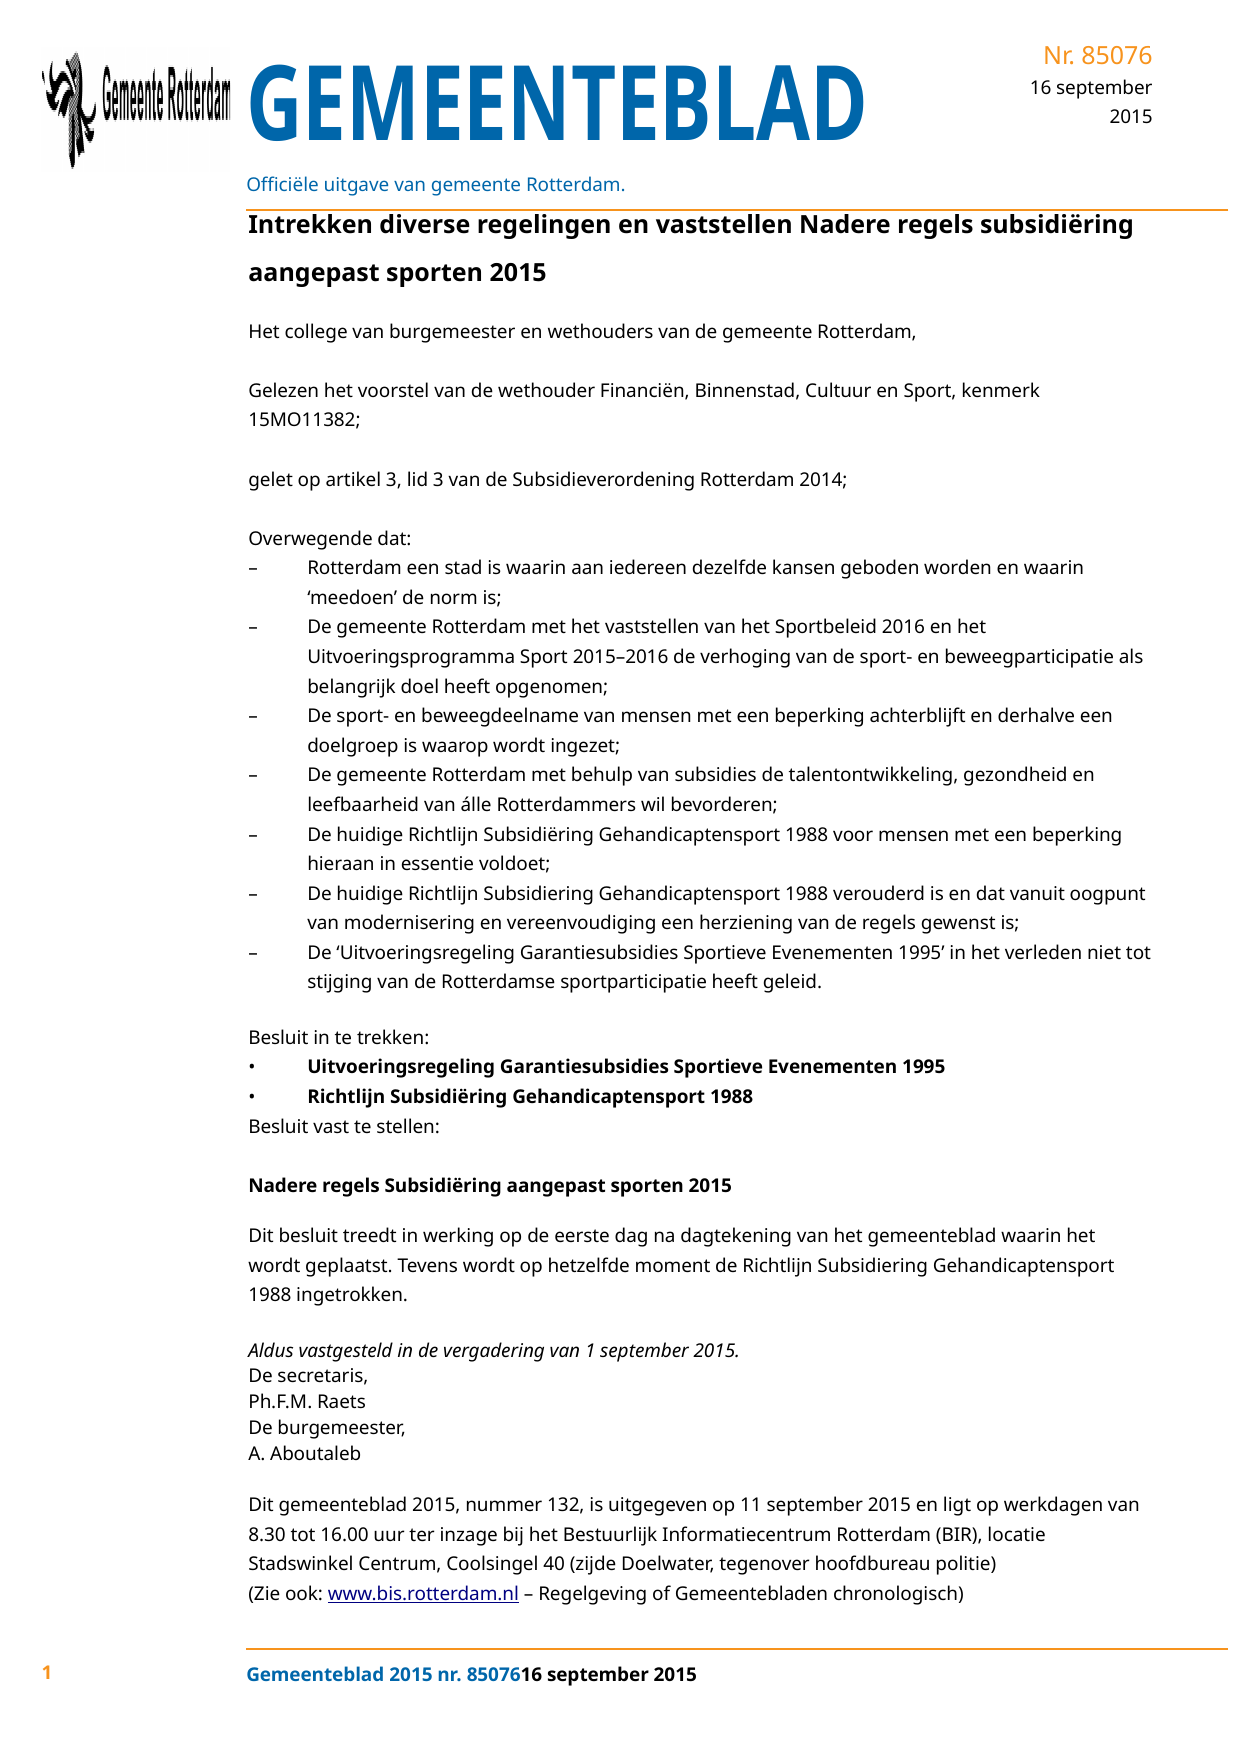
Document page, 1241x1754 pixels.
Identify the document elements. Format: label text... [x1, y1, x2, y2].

text A. Aboutaleb [248, 1440, 1152, 1466]
text (Zie ook: www.bis.rotterdam.nl – Regelgeving of Gemeentebladen chronologisch) [248, 1580, 1152, 1606]
text De burgemeester, [248, 1414, 1152, 1440]
list De huidige Richtlijn Subsidiering Gehandicaptensport 1988 verouderd is en dat vanuit oogpunt van modernisering en vereenvoudiging een herziening van de regels gewenst is; [248, 880, 1152, 935]
list De sport- en beweegdeelname van mensen met een beperking achterblijft en derhalve een doelgroep is waarop wordt ingezet; [248, 702, 1152, 758]
text Intrekken diverse regelingen en vaststellen Nadere regels subsidiëring aangepast sporten 2015 [248, 211, 1152, 288]
text Gelezen het voorstel van de wethouder Financiën, Binnenstad, Cultuur en Sport, kenmerk 15MO11382; [248, 377, 1152, 432]
list Uitvoeringsregeling Garantiesubsidies Sportieve Evenementen 1995 [248, 1054, 1152, 1079]
list De ‘Uitvoeringsregeling Garantiesubsidies Sportieve Evenementen 1995’ in het verleden niet tot stijging van de Rotterdamse sportparticipatie heeft geleid. [248, 939, 1152, 994]
list De gemeente Rotterdam met het vaststellen van het Sportbeleid 2016 en het Uitvoeringsprogramma Sport 2015–2016 de verhoging van de sport- en beweegparticipatie als belangrijk doel heeft opgenomen; [248, 614, 1152, 699]
text Besluit in te trekken: [248, 1024, 1152, 1050]
text Ph.F.M. Raets [248, 1388, 1152, 1414]
text Aldus vastgesteld in de vergadering van 1 september 2015. [248, 1337, 1152, 1363]
text Besluit vast te stellen: [248, 1113, 1152, 1138]
list De huidige Richtlijn Subsidiëring Gehandicaptensport 1988 voor mensen met een beperking hieraan in essentie voldoet; [248, 821, 1152, 876]
text Dit gemeenteblad 2015, nummer 132, is uitgegeven op 11 september 2015 en ligt op werkdagen van 8.30 tot 16.00 uur ter inzage bij het Bestuurlijk Informatiecentrum Rotterdam (BIR), locatie Stadswinkel Centrum, Coolsingel 40 (zijde Doelwater, tegenover hoofdbureau politie) [248, 1491, 1152, 1576]
text gelet op artikel 3, lid 3 van de Subsidieverordening Rotterdam 2014; [248, 466, 1152, 492]
picture [41, 47, 231, 172]
text Het college van burgemeester en wethouders van de gemeente Rotterdam, [248, 318, 1152, 344]
text Nadere regels Subsidiëring aangepast sporten 2015 [248, 1172, 1152, 1198]
list Richtlijn Subsidiëring Gehandicaptensport 1988 [248, 1083, 1152, 1109]
text De secretaris, [248, 1363, 1152, 1388]
list Rotterdam een stad is waarin aan iedereen dezelfde kansen geboden worden en waarin ‘meedoen’ de norm is; [248, 554, 1152, 610]
list De gemeente Rotterdam met behulp van subsidies de talentontwikkeling, gezondheid en leefbaarheid van álle Rotterdammers wil bevorderen; [248, 762, 1152, 817]
text Overwegende dat: [248, 525, 1152, 551]
text Dit besluit treedt in werking op de eerste dag na dagtekening van het gemeenteblad waarin het wordt geplaatst. Tevens wordt op hetzelfde moment de Richtlijn Subsidiering Gehandicaptensport 1988 ingetrokken. [248, 1222, 1152, 1307]
